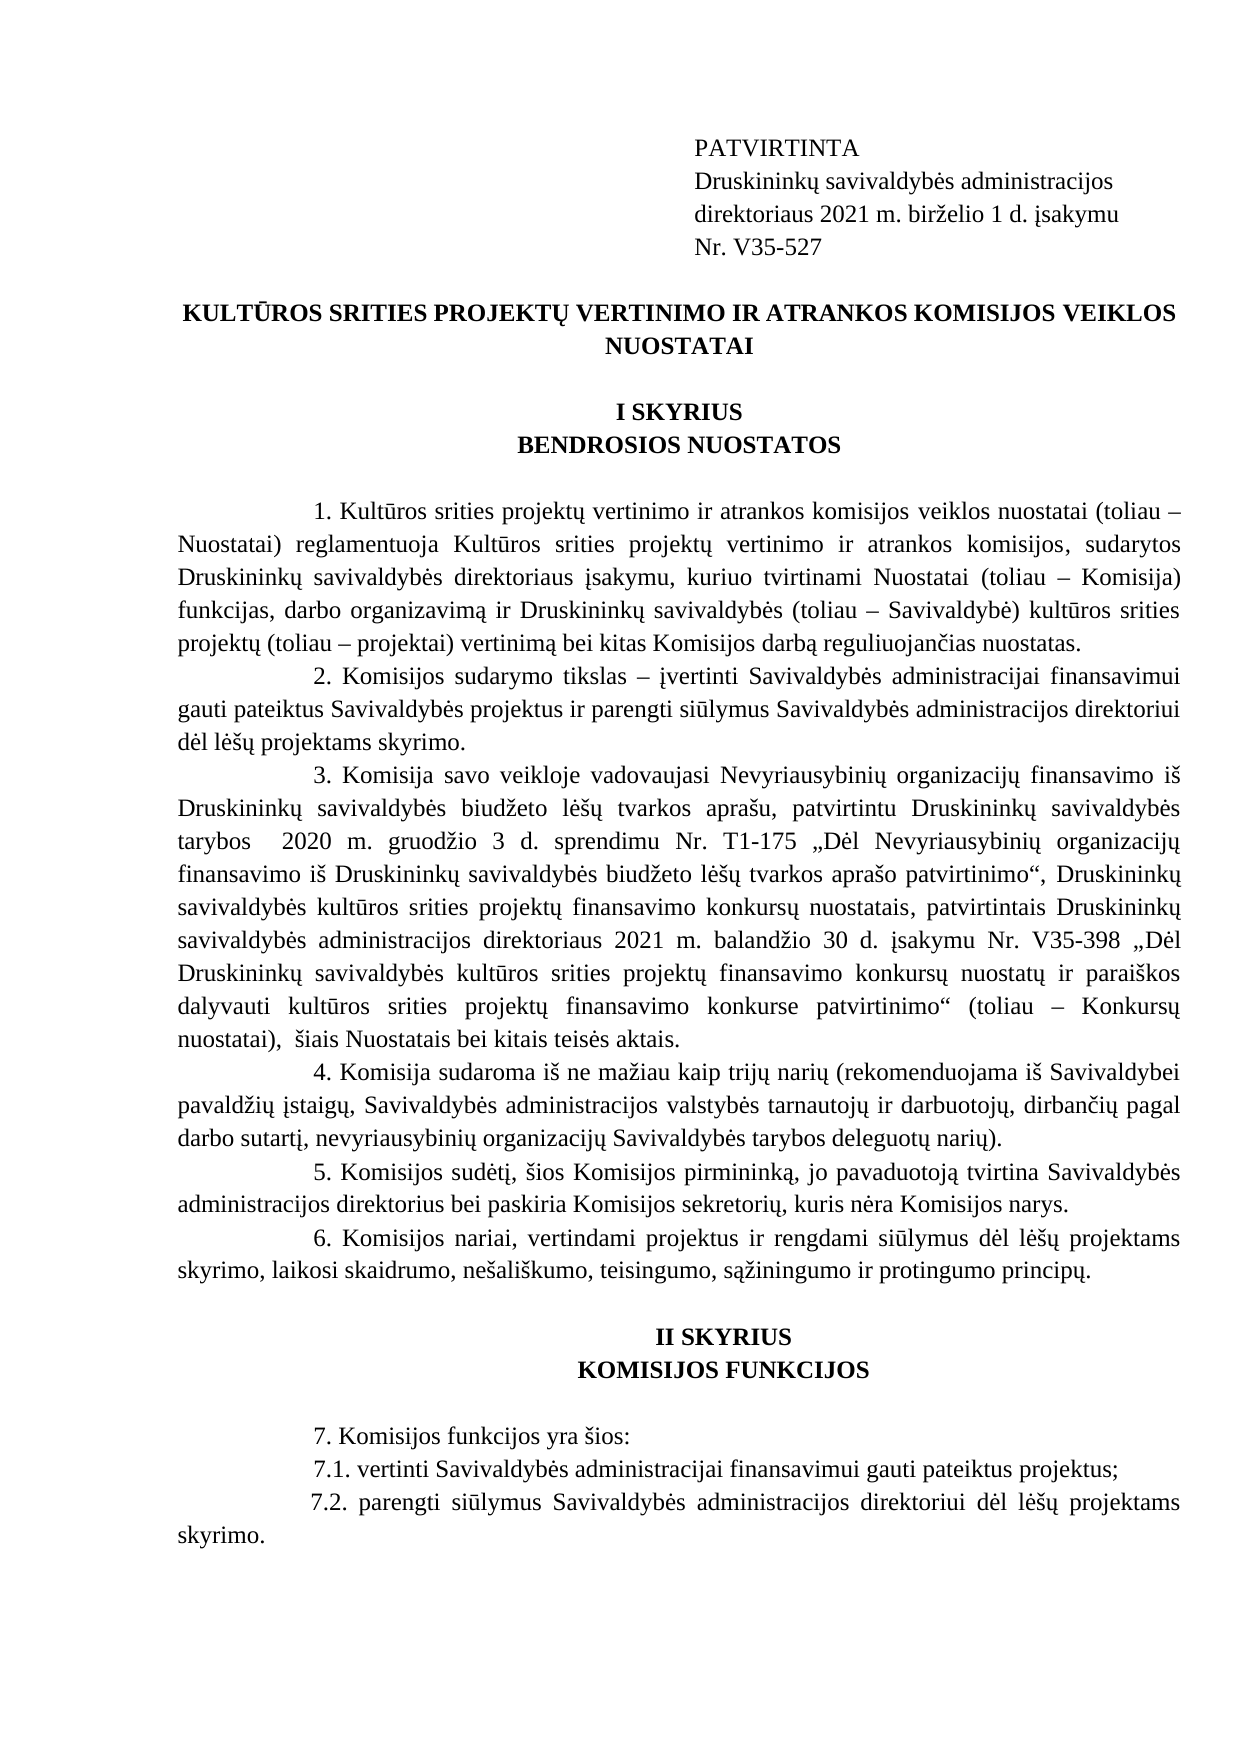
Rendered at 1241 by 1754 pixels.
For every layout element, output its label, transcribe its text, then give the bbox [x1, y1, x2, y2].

text KULTŪROS SRITIES PROJEKTŲ VERTINIMO IR ATRANKOS KOMISIJOS VEIKLOS NUOSTATAI [177, 298, 1181, 360]
text II SKYRIUS [177, 1322, 1181, 1350]
text PATVIRTINTA [177, 133, 1181, 162]
text direktoriaus 2021 m. birželio 1 d. įsakymu [694, 199, 1181, 228]
text Nr. V35-527 [177, 232, 1181, 261]
text 4. Komisija sudaroma iš ne mažiau kaip trijų narių (rekomenduojama iš Savivaldybei pavaldžių įstaigų, Savivaldybės administracijos valstybės tarnautojų ir darbuotojų, dirbančių pagal darbo sutartį, nevyriausybinių organizacijų Savivaldybės tarybos deleguotų narių). [177, 1057, 1181, 1152]
text 2. Komisijos sudarymo tikslas – įvertinti Savivaldybės administracijai finansavimui gauti pateiktus Savivaldybės projektus ir parengti siūlymus Savivaldybės administracijos direktoriui dėl lėšų projektams skyrimo. [177, 661, 1181, 756]
text I SKYRIUS [177, 397, 1181, 426]
text 5. Komisijos sudėtį, šios Komisijos pirmininką, jo pavaduotoją tvirtina Savivaldybės administracijos direktorius bei paskiria Komisijos sekretorių, kuris nėra Komisijos narys. [177, 1157, 1181, 1218]
text BENDROSIOS NUOSTATOS [177, 430, 1181, 459]
text 1. Kultūros srities projektų vertinimo ir atrankos komisijos veiklos nuostatai (toliau – Nuostatai) reglamentuoja Kultūros srities projektų vertinimo ir atrankos komisijos, sudarytos Druskininkų savivaldybės direktoriaus įsakymu, kuriuo tvirtinami Nuostatai (toliau – Komisija) funkcijas, darbo organizavimą ir Druskininkų savivaldybės (toliau – Savivaldybė) kultūros srities projektų (toliau – projektai) vertinimą bei kitas Komisijos darbą reguliuojančias nuostatas. [177, 496, 1181, 657]
text 7. Komisijos funkcijos yra šios: [177, 1421, 1181, 1449]
text KOMISIJOS FUNKCIJOS [177, 1355, 1181, 1383]
text Druskininkų savivaldybės administracijos [694, 166, 1181, 195]
text 7.2. parengti siūlymus Savivaldybės administracijos direktoriui dėl lėšų projektams skyrimo. [177, 1487, 1181, 1548]
text 3. Komisija savo veikloje vadovaujasi Nevyriausybinių organizacijų finansavimo iš Druskininkų savivaldybės biudžeto lėšų tvarkos aprašu, patvirtintu Druskininkų savivaldybės tarybos 2020 m. gruodžio 3 d. sprendimu Nr. T1-175 „Dėl Nevyriausybinių organizacijų finansavimo iš Druskininkų savivaldybės biudžeto lėšų tvarkos aprašo patvirtinimo“, Druskininkų savivaldybės kultūros srities projektų finansavimo konkursų nuostatais, patvirtintais Druskininkų savivaldybės administracijos direktoriaus 2021 m. balandžio 30 d. įsakymu Nr. V35-398 „Dėl Druskininkų savivaldybės kultūros srities projektų finansavimo konkursų nuostatų ir paraiškos dalyvauti kultūros srities projektų finansavimo konkurse patvirtinimo“ (toliau – Konkursų nuostatai), šiais Nuostatais bei kitais teisės aktais. [177, 760, 1181, 1053]
text 6. Komisijos nariai, vertindami projektus ir rengdami siūlymus dėl lėšų projektams skyrimo, laikosi skaidrumo, nešališkumo, teisingumo, sąžiningumo ir protingumo principų. [177, 1223, 1181, 1284]
text 7.1. vertinti Savivaldybės administracijai finansavimui gauti pateiktus projektus; [177, 1454, 1181, 1482]
